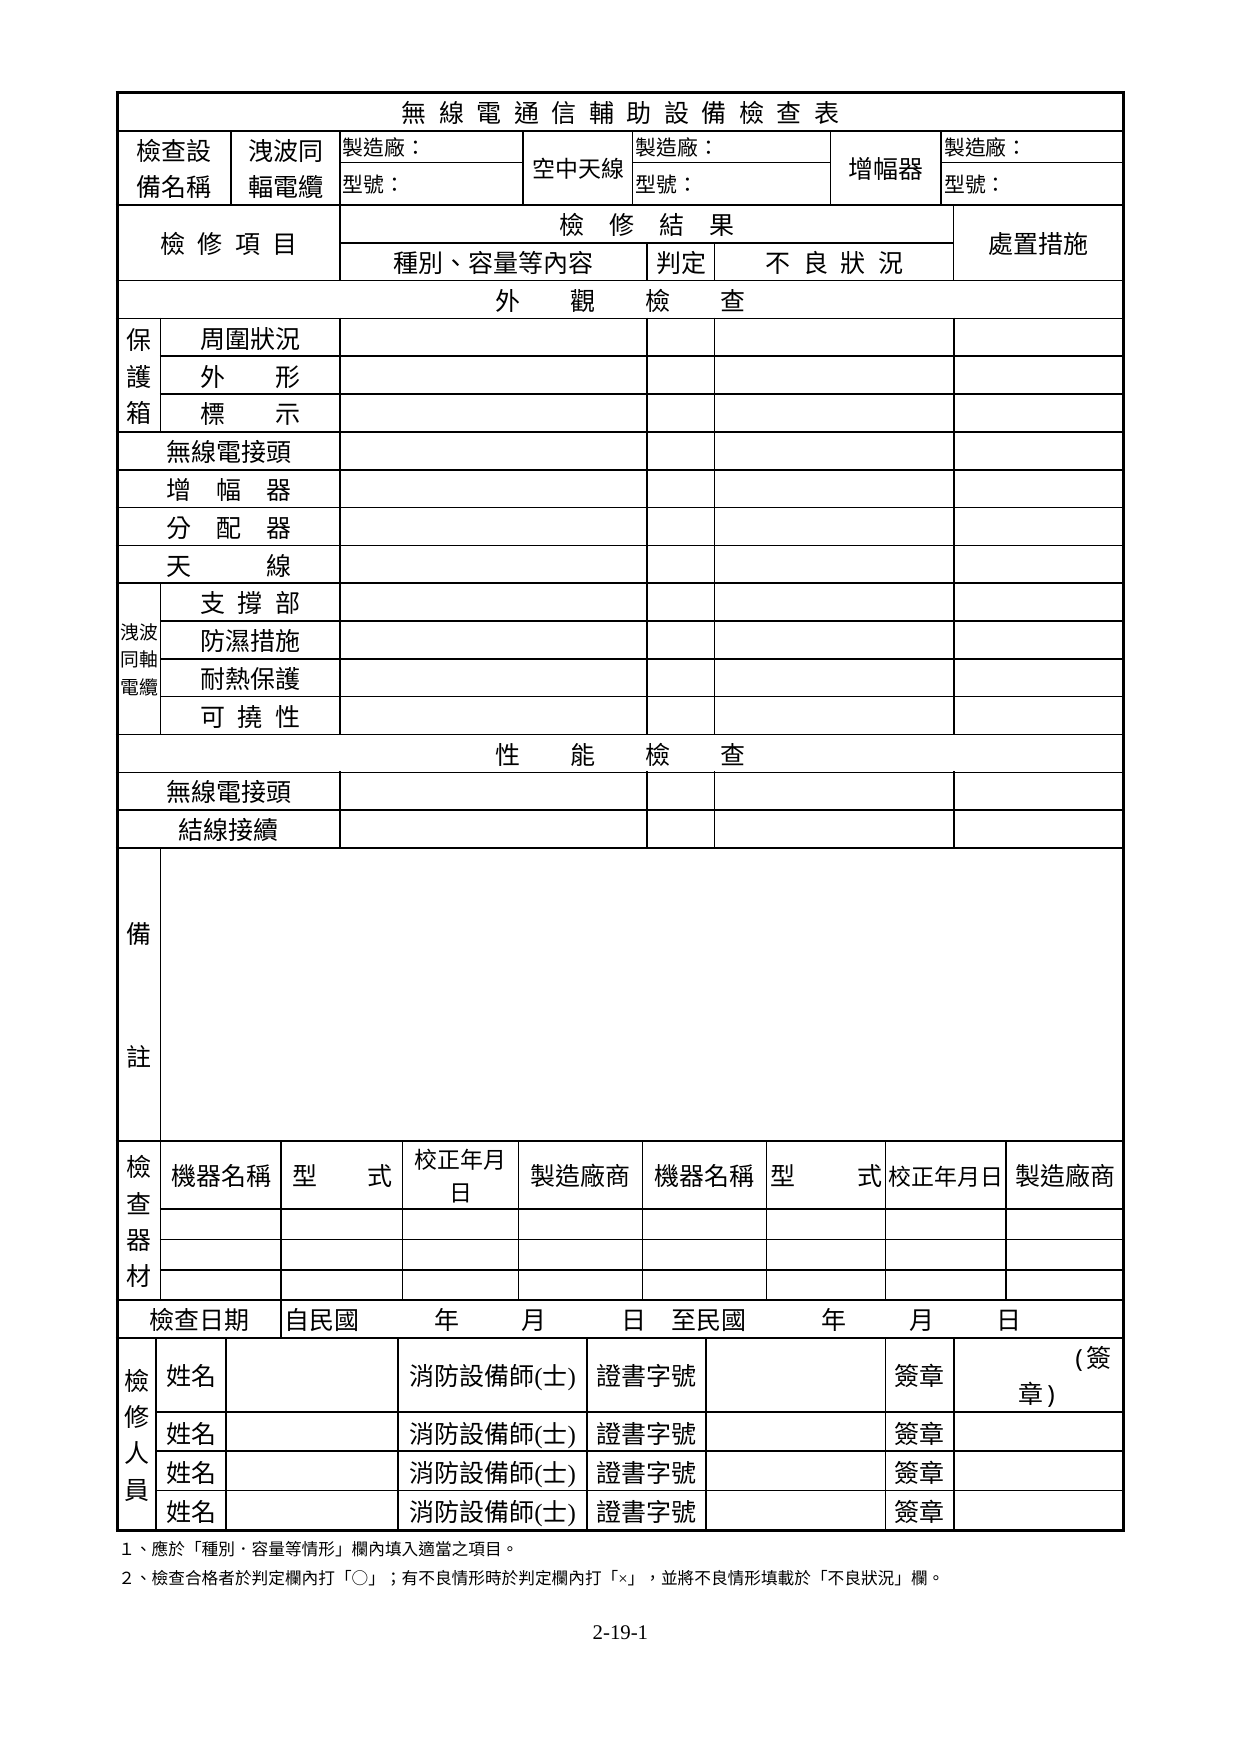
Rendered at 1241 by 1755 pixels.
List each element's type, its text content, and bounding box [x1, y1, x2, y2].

table_cell 製造廠： [341, 132, 522, 162]
table_cell [648, 622, 714, 658]
table_cell [282, 1271, 402, 1299]
table_cell [648, 508, 714, 544]
table_cell 製造廠商 [519, 1142, 642, 1208]
text ２、檢查合格者於判定欄內打「○」；有不良情形時於判定欄內打「×」，並將不良情形填載於「不良狀況」欄。 [118, 1561, 1122, 1591]
table_cell [1007, 1240, 1122, 1269]
table_cell [648, 811, 714, 847]
table_cell 空中天線 [524, 132, 632, 204]
table_cell [715, 357, 953, 393]
table_cell 周圍狀況 [161, 319, 339, 355]
table_cell 製造廠： [942, 132, 1122, 162]
table_cell [886, 1240, 1005, 1269]
table_cell [648, 433, 714, 469]
table_cell 機器名稱 [161, 1142, 280, 1208]
table_cell [227, 1452, 397, 1490]
table_cell 檢 修 結 果 [341, 206, 953, 242]
table_cell 防濕措施 [161, 622, 339, 658]
table_cell 性 能 檢 查 [119, 735, 1122, 771]
table_cell [648, 773, 714, 809]
table_cell [955, 319, 1122, 355]
table_cell [519, 1240, 642, 1269]
table_cell [341, 546, 646, 582]
table_cell [648, 471, 714, 507]
table_cell 校正年月日 [886, 1142, 1005, 1208]
table_cell [955, 622, 1122, 658]
table_cell [767, 1240, 885, 1269]
table_cell 姓名 [157, 1491, 225, 1529]
table_cell 消防設備師(士) [399, 1339, 586, 1411]
table_cell [886, 1210, 1005, 1238]
table_cell 姓名 [157, 1452, 225, 1490]
table_cell [161, 1210, 280, 1238]
table_cell 支 撐 部 [161, 584, 339, 620]
table_cell [715, 811, 953, 847]
table_cell 機器名稱 [643, 1142, 766, 1208]
table_cell 型號： [942, 163, 1122, 204]
table_cell [1007, 1210, 1122, 1238]
table_cell [707, 1452, 885, 1490]
table_cell [403, 1271, 518, 1299]
table_cell 分 配 器 [119, 508, 339, 544]
table_cell 檢 修 項 目 [119, 206, 339, 280]
table_cell [955, 471, 1122, 507]
table_cell 簽章 [886, 1452, 953, 1490]
table_cell 檢 修 人 員 [119, 1339, 155, 1529]
table_cell [715, 622, 953, 658]
table_cell [955, 1413, 1122, 1450]
table_cell [715, 584, 953, 620]
table_cell 檢 查 器 材 [119, 1142, 160, 1299]
table_cell [886, 1271, 1005, 1299]
table_cell [341, 584, 646, 620]
table_cell 不 良 狀 況 [715, 244, 953, 280]
table_cell [403, 1240, 518, 1269]
table_cell 洩波 同軸 電纜 [119, 584, 160, 733]
table_cell 洩波同 輻電纜 [232, 132, 339, 204]
table_cell 耐熱保護 [161, 660, 339, 696]
table_cell [648, 357, 714, 393]
table_cell 證書字號 [588, 1413, 705, 1450]
table_cell [227, 1339, 397, 1411]
table_cell [403, 1210, 518, 1238]
table_cell [715, 508, 953, 544]
table_cell [767, 1271, 885, 1299]
table_cell [341, 773, 646, 809]
table_cell 消防設備師(士) [399, 1413, 586, 1450]
table_cell [715, 433, 953, 469]
table_cell 種別、容量等內容 [341, 244, 646, 280]
table_cell 結線接續 [119, 811, 339, 847]
table_cell [715, 773, 953, 809]
table_cell [955, 1452, 1122, 1490]
table_cell [707, 1491, 885, 1529]
table_cell [161, 1240, 280, 1269]
table_cell [282, 1210, 402, 1238]
table_cell [341, 433, 646, 469]
table_cell 可 撓 性 [161, 697, 339, 733]
table_cell 證書字號 [588, 1339, 705, 1411]
table_cell [161, 1271, 280, 1299]
table_cell 姓名 [157, 1339, 225, 1411]
table_cell 型號： [633, 163, 830, 204]
table_cell [955, 508, 1122, 544]
table_cell [341, 811, 646, 847]
table_cell [643, 1271, 766, 1299]
table_cell 檢查日期 [119, 1301, 280, 1337]
table_cell 證書字號 [588, 1452, 705, 1490]
table_cell [955, 357, 1122, 393]
table_cell [341, 319, 646, 355]
table_cell [519, 1271, 642, 1299]
table_cell 檢查設 備名稱 [119, 132, 230, 204]
table_cell [715, 395, 953, 431]
table_cell [955, 811, 1122, 847]
table_cell 備 註 [119, 849, 160, 1140]
table_cell 型 式 [767, 1142, 885, 1208]
table_cell 消防設備師(士) [399, 1491, 586, 1529]
table_cell 製造廠商 [1007, 1142, 1122, 1208]
table_cell [643, 1240, 766, 1269]
table_cell [955, 433, 1122, 469]
table_cell [955, 395, 1122, 431]
table_cell 天 線 [119, 546, 339, 582]
table_cell [1007, 1271, 1122, 1299]
table_cell [341, 697, 646, 733]
table_cell 判定 [648, 244, 714, 280]
table_cell [955, 546, 1122, 582]
table_cell [715, 697, 953, 733]
table_cell [648, 395, 714, 431]
table_cell [341, 471, 646, 507]
table_cell [955, 773, 1122, 809]
table_cell 消防設備師(士) [399, 1452, 586, 1490]
table_cell 處置措施 [954, 206, 1122, 280]
table_cell [767, 1210, 885, 1238]
table_cell 證書字號 [588, 1491, 705, 1529]
table_cell 姓名 [157, 1413, 225, 1450]
table_cell [955, 697, 1122, 733]
table_cell [341, 622, 646, 658]
table_cell 自民國 年 月 日 至民國 年 月 日 [282, 1301, 1122, 1337]
table_cell 外 觀 檢 查 [119, 281, 1122, 318]
table_cell 簽章 [886, 1413, 953, 1450]
table_cell [715, 319, 953, 355]
table_cell [715, 660, 953, 696]
table_cell [341, 357, 646, 393]
table_cell [955, 660, 1122, 696]
table_cell [715, 471, 953, 507]
table_cell [648, 660, 714, 696]
table_cell [282, 1240, 402, 1269]
table_cell 校正年月日 [403, 1142, 518, 1208]
table_cell (簽章) [955, 1339, 1122, 1411]
table_cell [161, 849, 1122, 1140]
table_cell [955, 1491, 1122, 1529]
table_cell 保 護 箱 [119, 319, 160, 431]
table_cell 型 式 [282, 1142, 402, 1208]
table_cell [341, 508, 646, 544]
table_cell 外 形 [161, 357, 339, 393]
table_cell [227, 1491, 397, 1529]
table_cell [341, 395, 646, 431]
table_cell [648, 546, 714, 582]
table_cell [227, 1413, 397, 1450]
table_cell 簽章 [886, 1339, 953, 1411]
table_cell [643, 1210, 766, 1238]
table_cell [648, 319, 714, 355]
table_cell 無線電接頭 [119, 773, 339, 809]
table_cell 製造廠： [633, 132, 830, 162]
table_cell 增幅器 [831, 132, 940, 204]
table_cell 型號： [341, 163, 522, 204]
table_cell 無線電接頭 [119, 433, 339, 469]
table_cell [519, 1210, 642, 1238]
table_cell [715, 546, 953, 582]
table_cell [648, 697, 714, 733]
table_cell [707, 1413, 885, 1450]
table_cell [707, 1339, 885, 1411]
table_cell [341, 660, 646, 696]
table_cell [648, 584, 714, 620]
table_cell 增 幅 器 [119, 471, 339, 507]
table_cell 標 示 [161, 395, 339, 431]
table_cell 簽章 [886, 1491, 953, 1529]
table_header 無 線 電 通 信 輔 助 設 備 檢 查 表 [119, 94, 1122, 130]
text １、應於「種別．容量等情形」欄內填入適當之項目。 [118, 1532, 1122, 1561]
table_cell [955, 584, 1122, 620]
